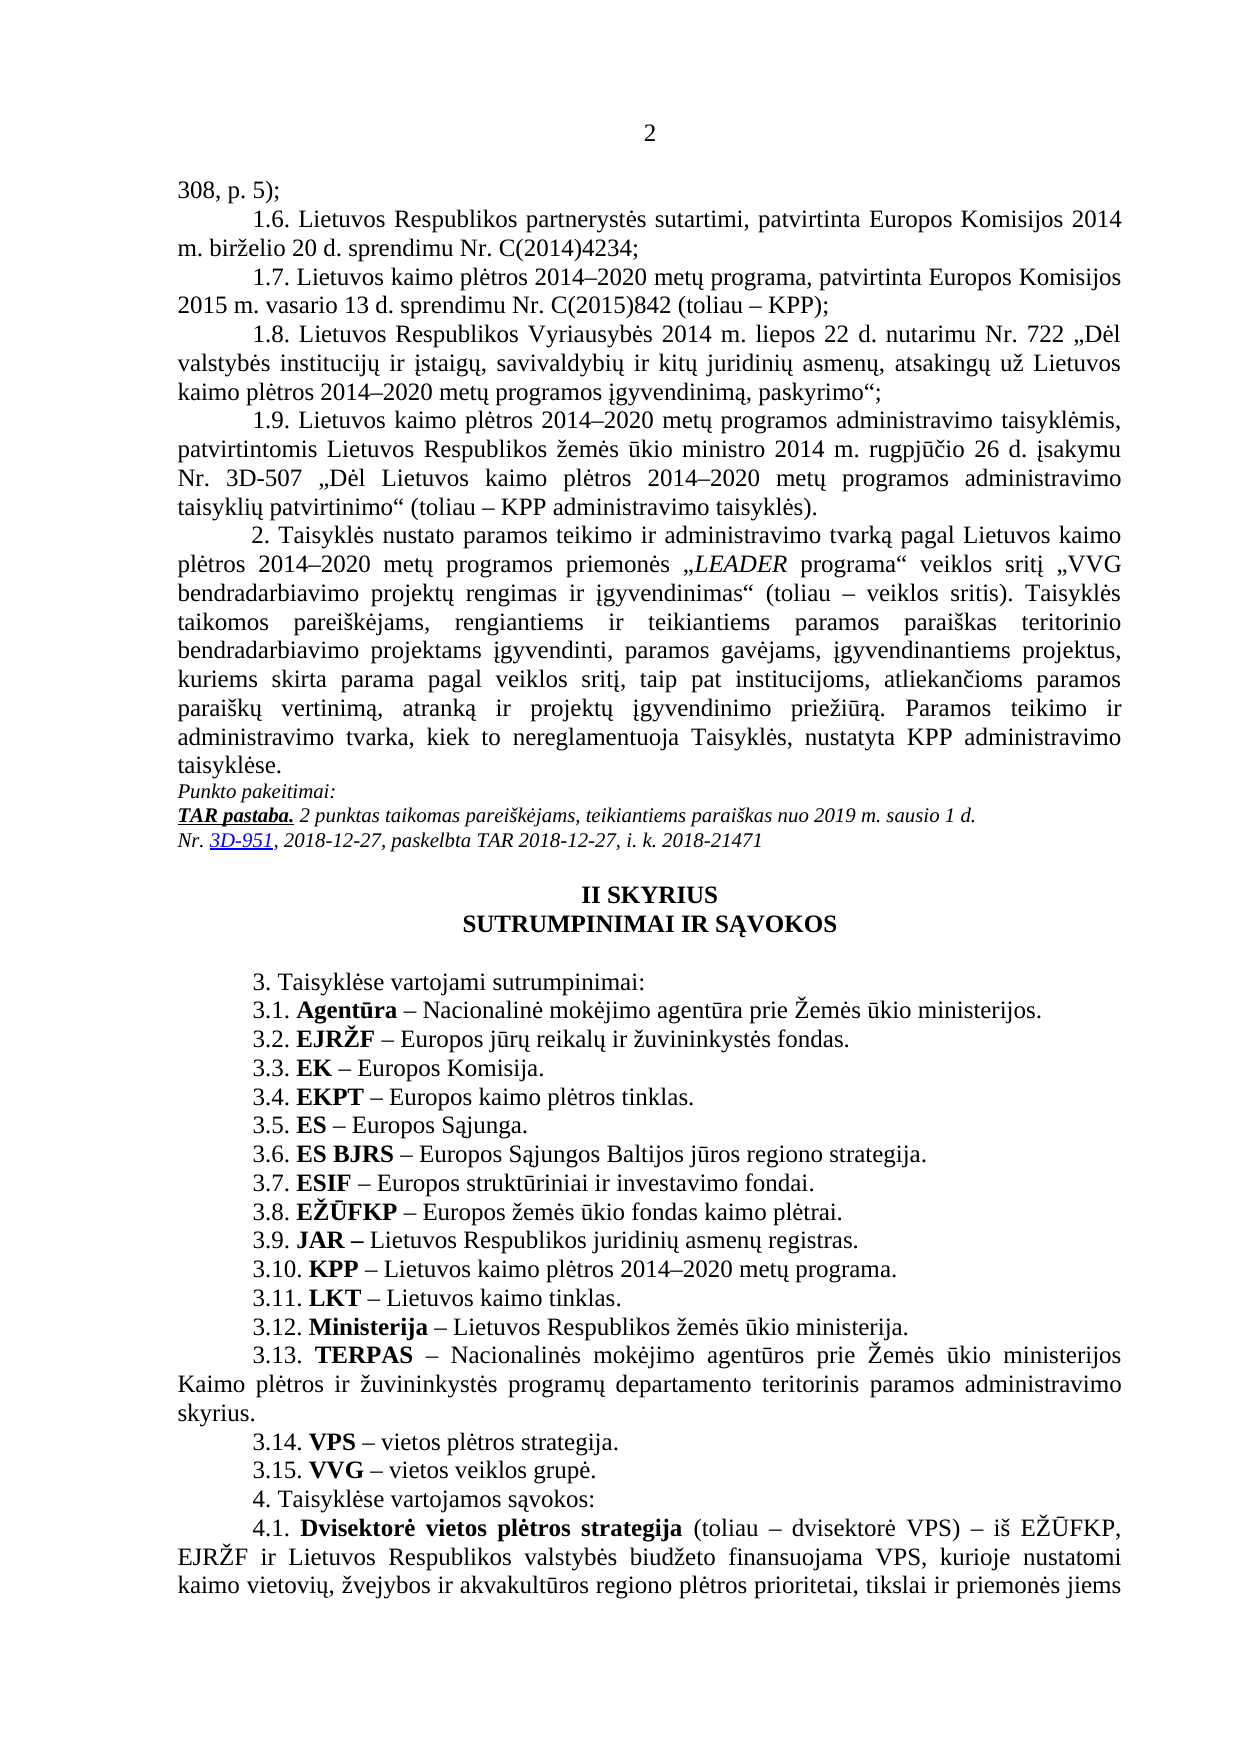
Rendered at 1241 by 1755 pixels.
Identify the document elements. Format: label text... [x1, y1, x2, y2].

text 3.8. EŽŪFKP – Europos žemės ūkio fondas kaimo plėtrai. [177, 1197, 1122, 1225]
text 1.9. Lietuvos kaimo plėtros 2014–2020 metų programos administravimo taisyklėmis, patvirtintomis Lietuvos Respublikos žemės ūkio ministro 2014 m. rugpjūčio 26 d. įsakymu Nr. 3D-507 „Dėl Lietuvos kaimo plėtros 2014–2020 metų programos administravimo taisyklių patvirtinimo“ (toliau – KPP administravimo taisyklės). [177, 406, 1122, 521]
text 3.1. Agentūra – Nacionalinė mokėjimo agentūra prie Žemės ūkio ministerijos. [177, 995, 1122, 1024]
text 1.7. Lietuvos kaimo plėtros 2014–2020 metų programa, patvirtinta Europos Komisijos 2015 m. vasario 13 d. sprendimu Nr. C(2015)842 (toliau – KPP); [177, 262, 1122, 319]
text 3.9. JAR – Lietuvos Respublikos juridinių asmenų registras. [177, 1225, 1122, 1254]
text 3.13. TERPAS – Nacionalinės mokėjimo agentūros prie Žemės ūkio ministerijos Kaimo plėtros ir žuvininkystės programų departamento teritorinis paramos administravimo skyrius. [177, 1340, 1122, 1427]
text 3.15. VVG – vietos veiklos grupė. [177, 1455, 1122, 1484]
text 1.8. Lietuvos Respublikos Vyriausybės 2014 m. liepos 22 d. nutarimu Nr. 722 „Dėl valstybės institucijų ir įstaigų, savivaldybių ir kitų juridinių asmenų, atsakingų už Lietuvos kaimo plėtros 2014–2020 metų programos įgyvendinimą, paskyrimo“; [177, 319, 1122, 406]
text 3.2. EJRŽF – Europos jūrų reikalų ir žuvininkystės fondas. [177, 1024, 1122, 1053]
text 3.4. EKPT – Europos kaimo plėtros tinklas. [177, 1082, 1122, 1110]
text Punkto pakeitimai: [177, 779, 1122, 803]
text 1.6. Lietuvos Respublikos partnerystės sutartimi, patvirtinta Europos Komisijos 2014 m. birželio 20 d. sprendimu Nr. C(2014)4234; [177, 204, 1122, 262]
text 4.1. Dvisektorė vietos plėtros strategija (toliau – dvisektorė VPS) – iš EŽŪFKP, EJRŽF ir Lietuvos Respublikos valstybės biudžeto finansuojama VPS, kurioje nustatomi kaimo vietovių, žvejybos ir akvakultūros regiono plėtros prioritetai, tikslai ir priemonės jiems [177, 1513, 1122, 1599]
text 3. Taisyklėse vartojami sutrumpinimai: [177, 967, 1122, 995]
text 308, p. 5); [177, 176, 1122, 204]
text 3.7. ESIF – Europos struktūriniai ir investavimo fondai. [177, 1168, 1122, 1197]
text 3.3. EK – Europos Komisija. [177, 1053, 1122, 1082]
text 3.12. Ministerija – Lietuvos Respublikos žemės ūkio ministerija. [177, 1312, 1122, 1340]
text Nr. 3D-951, 2018-12-27, paskelbta TAR 2018-12-27, i. k. 2018-21471 [177, 827, 1122, 852]
text 3.10. KPP – Lietuvos kaimo plėtros 2014–2020 metų programa. [177, 1254, 1122, 1283]
text 2. Taisyklės nustato paramos teikimo ir administravimo tvarką pagal Lietuvos kaimo plėtros 2014–2020 metų programos priemonės „LEADER programa“ veiklos sritį „VVG bendradarbiavimo projektų rengimas ir įgyvendinimas“ (toliau – veiklos sritis). Taisyklės taikomos pareiškėjams, rengiantiems ir teikiantiems paramos paraiškas teritorinio bendradarbiavimo projektams įgyvendinti, paramos gavėjams, įgyvendinantiems projektus, kuriems skirta parama pagal veiklos sritį, taip pat institucijoms, atliekančioms paramos paraiškų vertinimą, atranką ir projektų įgyvendinimo priežiūrą. Paramos teikimo ir administravimo tvarka, kiek to nereglamentuoja Taisyklės, nustatyta KPP administravimo taisyklėse. [177, 521, 1122, 779]
text TAR pastaba. 2 punktas taikomas pareiškėjams, teikiantiems paraiškas nuo 2019 m. sausio 1 d. [177, 803, 1122, 827]
text 3.11. LKT – Lietuvos kaimo tinklas. [177, 1283, 1122, 1312]
text 4. Taisyklėse vartojamos sąvokos: [177, 1484, 1122, 1513]
text 3.5. ES – Europos Sąjunga. [177, 1110, 1122, 1139]
text II SKYRIUS [177, 880, 1122, 909]
text SUTRUMPINIMAI IR SĄVOKOS [177, 909, 1122, 938]
text 3.6. ES BJRS – Europos Sąjungos Baltijos jūros regiono strategija. [177, 1139, 1122, 1168]
text 3.14. VPS – vietos plėtros strategija. [177, 1427, 1122, 1455]
